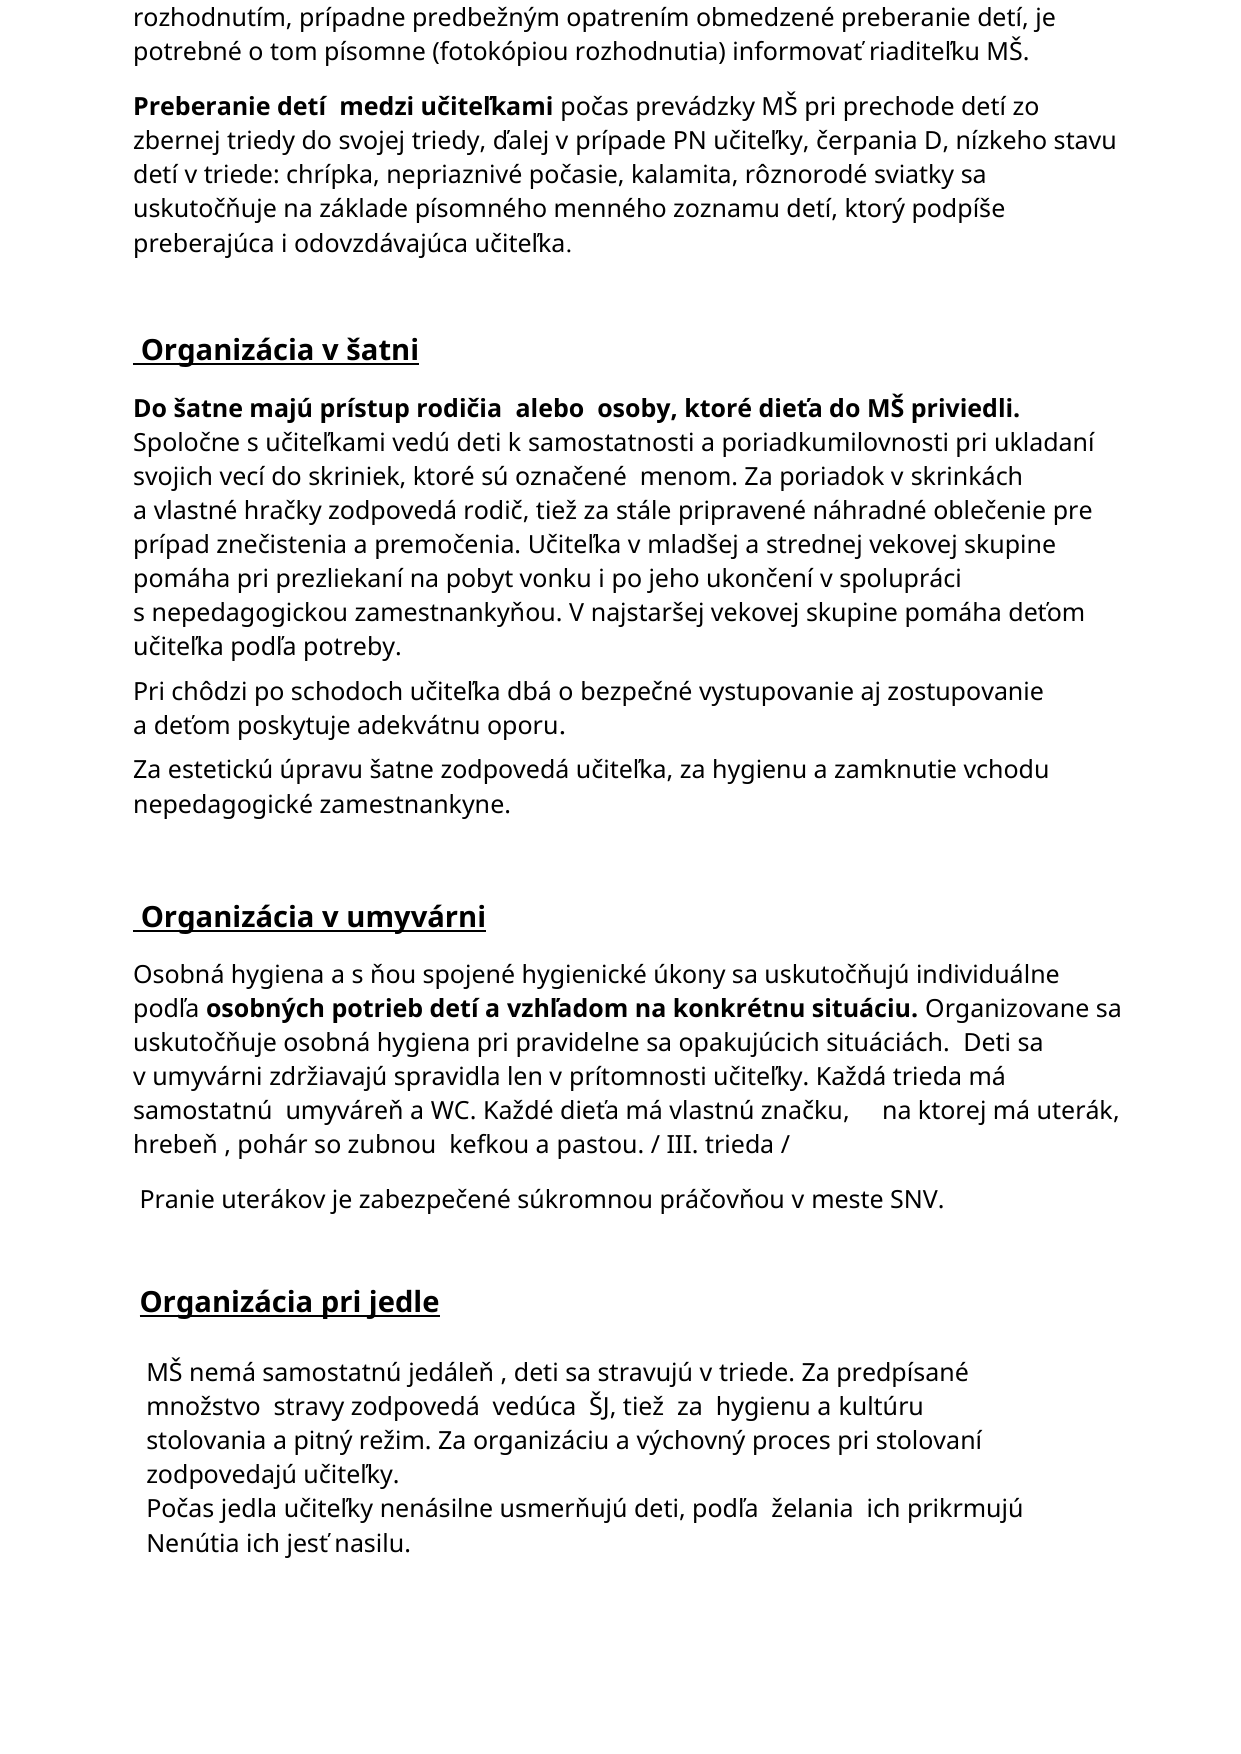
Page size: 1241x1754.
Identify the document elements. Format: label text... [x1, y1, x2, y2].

text MŠ nemá samostatnú jedáleň , deti sa stravujú v triede. Za predpísané [133, 1355, 1122, 1389]
text množstvo stravy zodpovedá vedúca ŠJ, tiež za hygienu a kultúru [133, 1389, 1122, 1423]
text Pri chôdzi po schodoch učiteľka dbá o bezpečné vystupovanie aj zostupovanie [133, 673, 1122, 707]
text Do šatne majú prístup rodičia alebo osoby, ktoré dieťa do MŠ priviedli. Spoločne s učiteľkami vedú deti k samostatnosti a poriadkumilovnosti pri ukladaní svojich vecí do skriniek, ktoré sú označené menom. Za poriadok v skrinkách a vlastné hračky zodpovedá rodič, tiež za stále pripravené náhradné oblečenie pre prípad znečistenia a premočenia. Učiteľka v mladšej a strednej vekovej skupine pomáha pri prezliekaní na pobyt vonku i po jeho ukončení v spolupráci s nepedagogickou zamestnankyňou. V najstaršej vekovej skupine pomáha deťom učiteľka podľa potreby. [133, 390, 1122, 663]
text Za estetickú úpravu šatne zodpovedá učiteľka, za hygienu a zamknutie vchodu nepedagogické zamestnankyne. [133, 752, 1122, 820]
text Pranie uterákov je zabezpečené súkromnou práčovňou v meste SNV. [133, 1182, 1122, 1216]
text stolovania a pitný režim. Za organizáciu a výchovný proces pri stolovaní [133, 1423, 1122, 1457]
text rozhodnutím, prípadne predbežným opatrením obmedzené preberanie detí, je potrebné o tom písomne (fotokópiou rozhodnutia) informovať riaditeľku MŠ. [133, 0, 1122, 68]
text a deťom poskytuje adekvátnu oporu. [133, 707, 1122, 742]
text Preberanie detí medzi učiteľkami počas prevádzky MŠ pri prechode detí zo zbernej triedy do svojej triedy, ďalej v prípade PN učiteľky, čerpania D, nízkeho stavu detí v triede: chrípka, nepriaznivé počasie, kalamita, rôznorodé sviatky sa uskutočňuje na základe písomného menného zoznamu detí, ktorý podpíše preberajúca i odovzdávajúca učiteľka. [133, 89, 1122, 259]
text Organizácia pri jedle [133, 1281, 1122, 1321]
text Nenútia ich jesť nasilu. [133, 1525, 1122, 1559]
text Organizácia v šatni [133, 330, 1122, 369]
text Osobná hygiena a s ňou spojené hygienické úkony sa uskutočňujú individuálne podľa osobných potrieb detí a vzhľadom na konkrétnu situáciu. Organizovane sa uskutočňuje osobná hygiena pri pravidelne sa opakujúcich situáciách. Deti sa v umyvárni zdržiavajú spravidla len v prítomnosti učiteľky. Každá trieda má samostatnú umyváreň a WC. Každé dieťa má vlastnú značku, na ktorej má uterák, hrebeň , pohár so zubnou kefkou a pastou. / III. trieda / [133, 957, 1122, 1161]
text zodpovedajú učiteľky. [133, 1457, 1122, 1491]
text Organizácia v umyvárni [133, 896, 1122, 936]
text Počas jedla učiteľky nenásilne usmerňujú deti, podľa želania ich prikrmujú [133, 1491, 1122, 1525]
